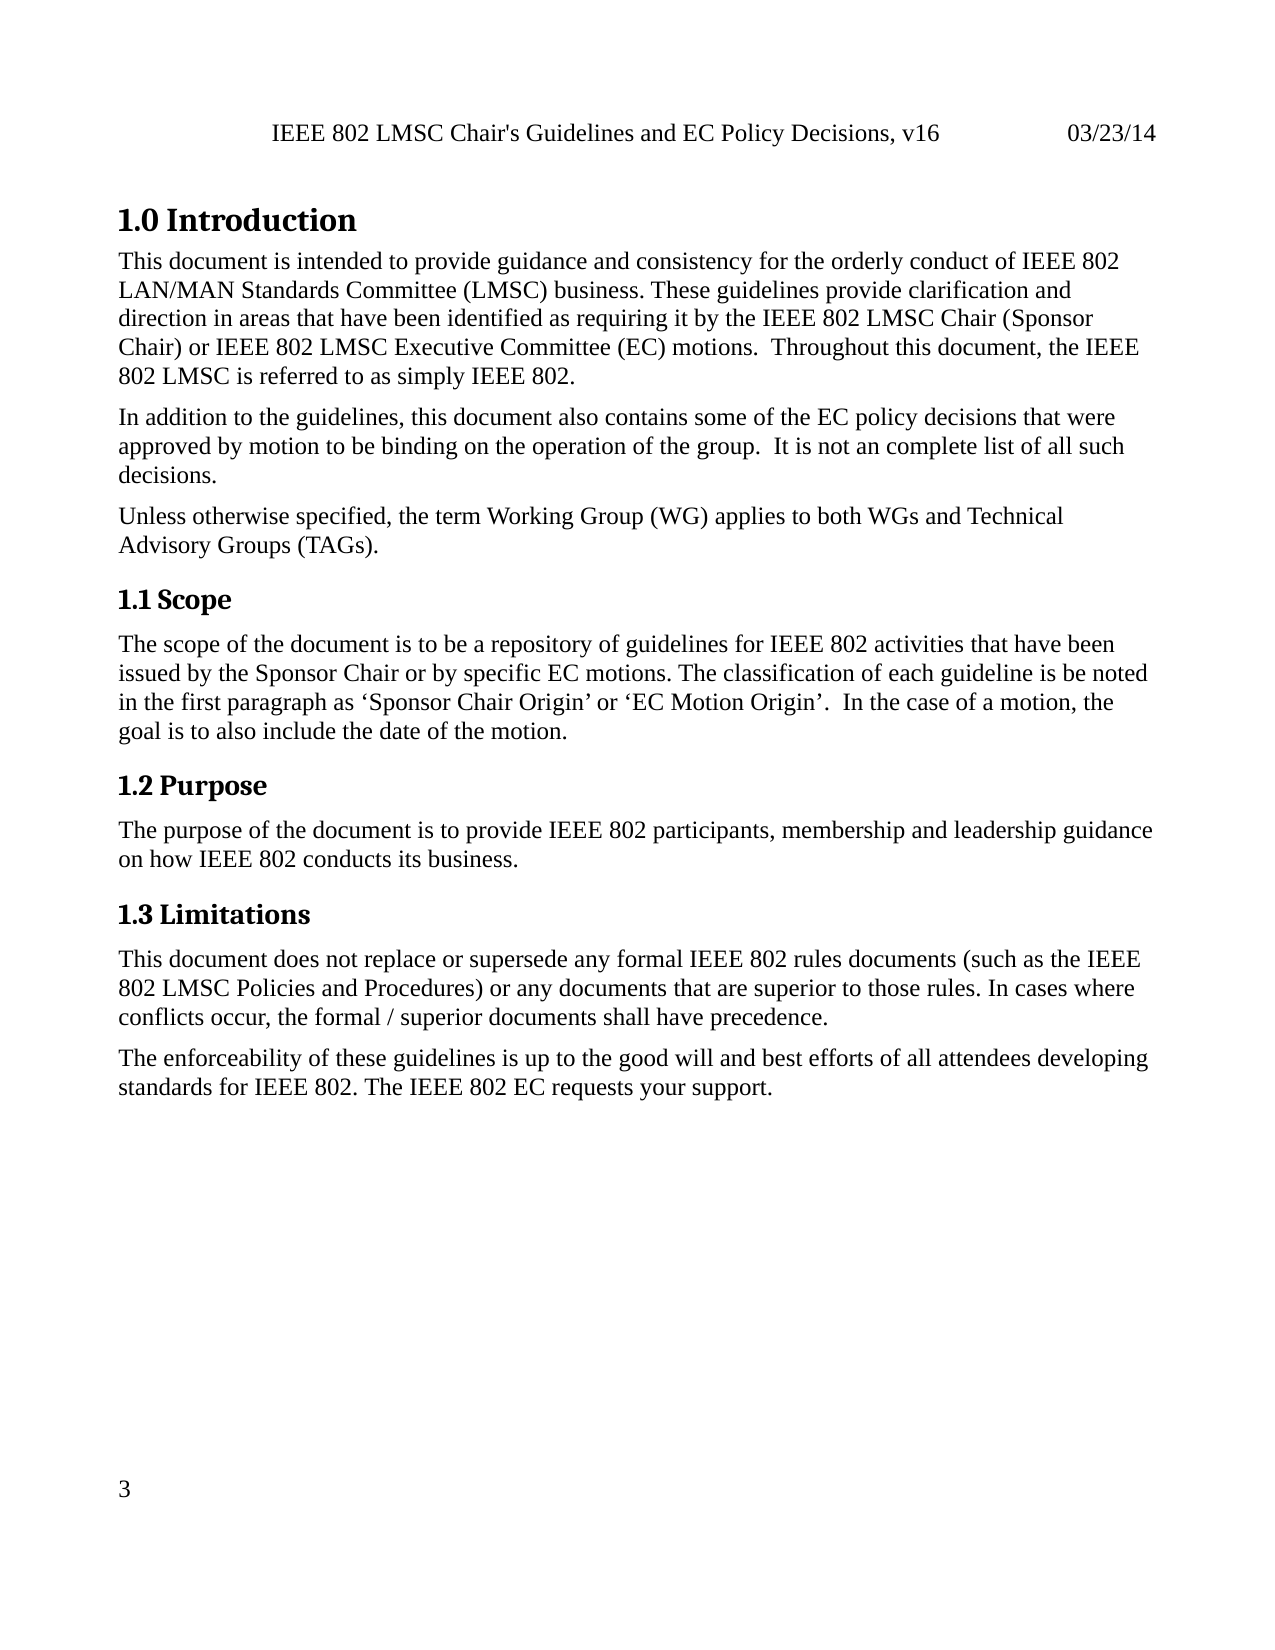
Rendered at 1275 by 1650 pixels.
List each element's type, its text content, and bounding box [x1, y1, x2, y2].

subtitle Introduction [118, 201, 1157, 240]
subtitle Limitations [118, 898, 1157, 932]
text Unless otherwise specified, the term Working Group (WG) applies to both WGs and Technical Advisory Groups (TAGs). [118, 501, 1157, 558]
text This document does not replace or supersede any formal IEEE 802 rules documents (such as the IEEE 802 LMSC Policies and Procedures) or any documents that are superior to those rules. In cases where conflicts occur, the formal / superior documents shall have precedence. [118, 944, 1157, 1030]
text The purpose of the document is to provide IEEE 802 participants, membership and leadership guidance on how IEEE 802 conducts its business. [118, 816, 1157, 873]
subtitle Purpose [118, 769, 1157, 803]
text The scope of the document is to be a repository of guidelines for IEEE 802 activities that have been issued by the Sponsor Chair or by specific EC motions. The classification of each guideline is be noted in the first paragraph as ‘Sponsor Chair Origin’ or ‘EC Motion Origin’. In the case of a motion, the goal is to also include the date of the motion. [118, 629, 1157, 744]
subtitle Scope [118, 583, 1157, 617]
text This document is intended to provide guidance and consistency for the orderly conduct of IEEE 802 LAN/MAN Standards Committee (LMSC) business. These guidelines provide clarification and direction in areas that have been identified as requiring it by the IEEE 802 LMSC Chair (Sponsor Chair) or IEEE 802 LMSC Executive Committee (EC) motions. Throughout this document, the IEEE 802 LMSC is referred to as simply IEEE 802. [118, 246, 1157, 390]
text The enforceability of these guidelines is up to the good will and best efforts of all attendees developing standards for IEEE 802. The IEEE 802 EC requests your support. [118, 1043, 1157, 1100]
text In addition to the guidelines, this document also contains some of the EC policy decisions that were approved by motion to be binding on the operation of the group. It is not an complete list of all such decisions. [118, 402, 1157, 488]
